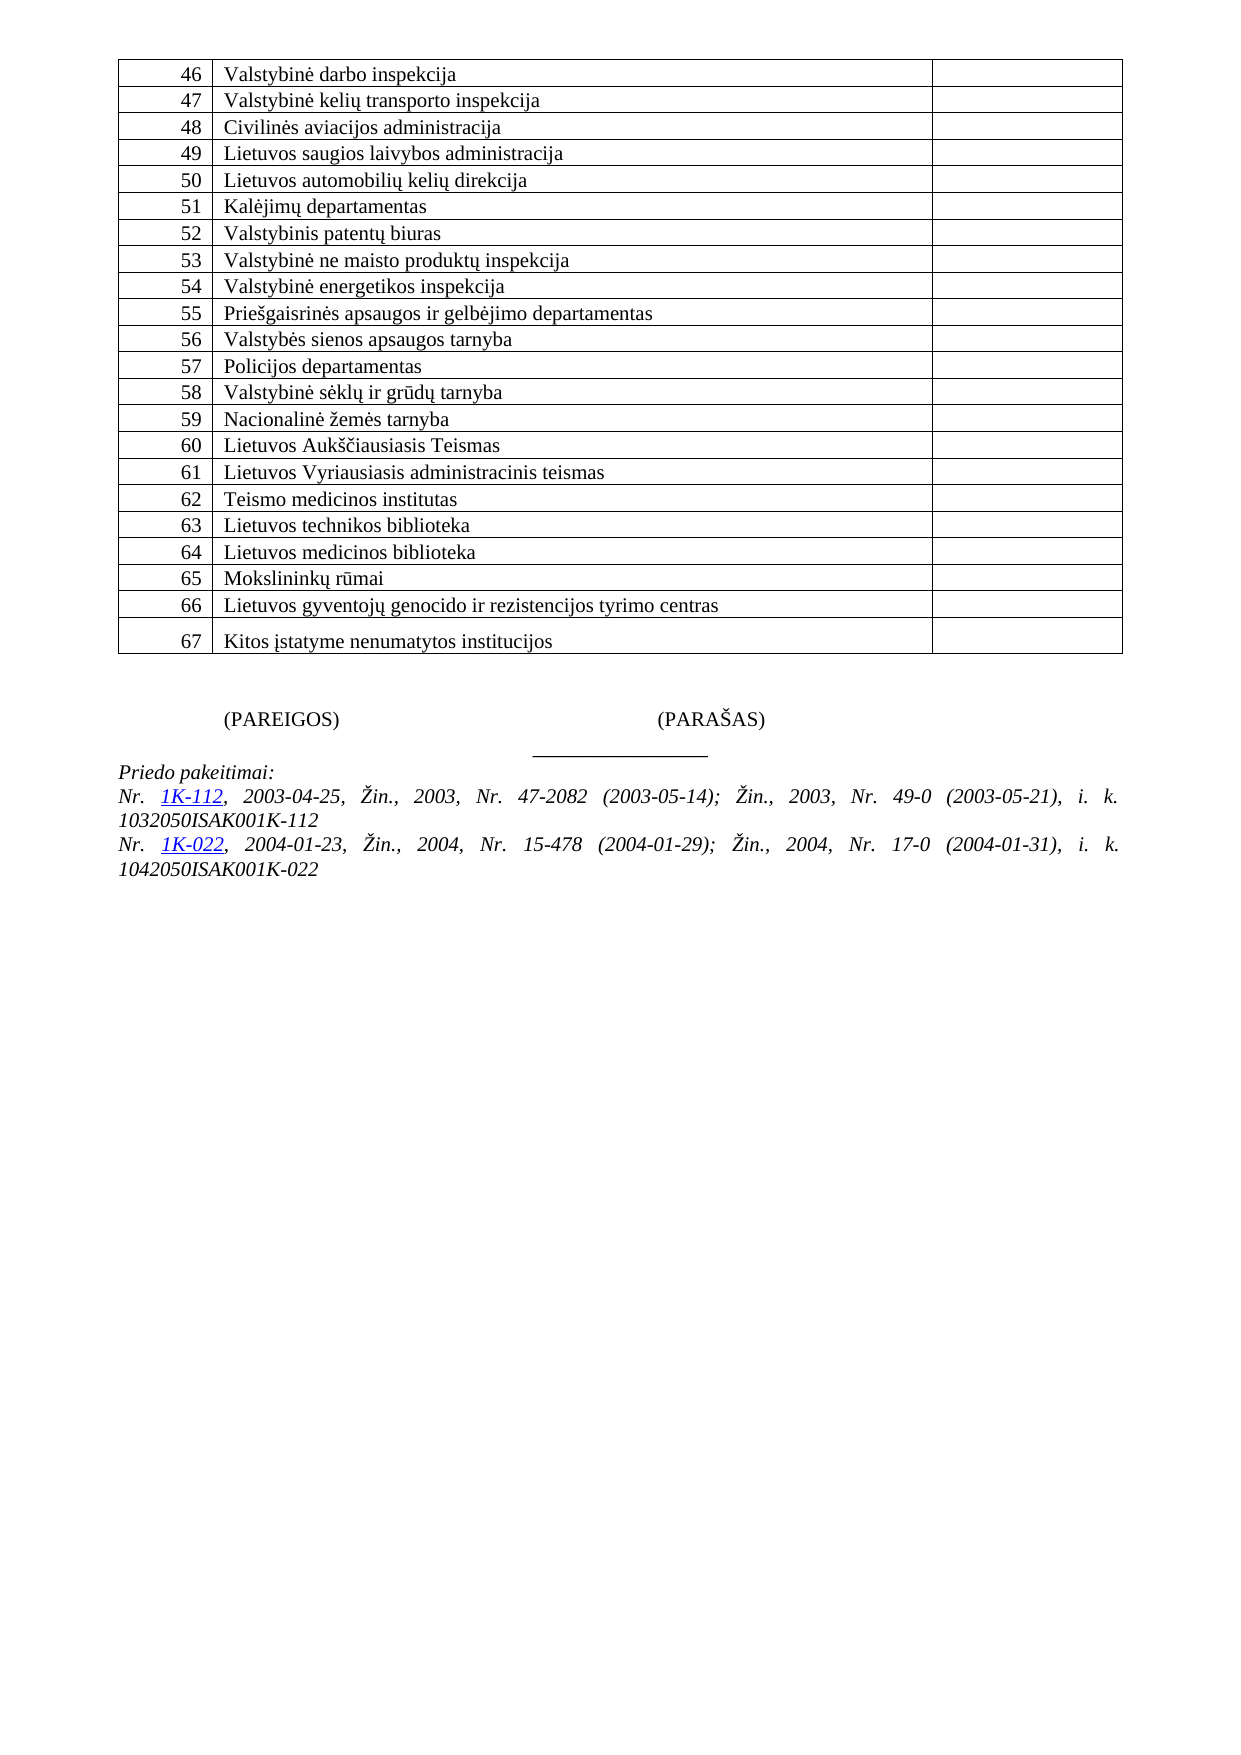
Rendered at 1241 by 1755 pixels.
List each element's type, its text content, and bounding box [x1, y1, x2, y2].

table_cell Kitos įstatyme nenumatytos institucijos [213, 618, 932, 653]
table_cell 51 [119, 193, 212, 218]
table_cell Civilinės aviacijos administracija [213, 113, 932, 139]
table_cell 56 [119, 326, 212, 351]
table_cell [933, 113, 1122, 139]
table_cell 62 [119, 485, 212, 511]
table_cell Valstybinė darbo inspekcija [213, 60, 932, 86]
table_cell Valstybinė sėklų ir grūdų tarnyba [213, 379, 932, 404]
table_cell [933, 299, 1122, 325]
table_cell Valstybinė ne maisto produktų inspekcija [213, 246, 932, 272]
table_cell Lietuvos Vyriausiasis administracinis teismas [213, 459, 932, 484]
table_cell 54 [119, 273, 212, 298]
table_cell [933, 326, 1122, 351]
table_cell 48 [119, 113, 212, 139]
table_cell Mokslininkų rūmai [213, 565, 932, 590]
table_cell [933, 220, 1122, 245]
table_cell Nacionalinė žemės tarnyba [213, 405, 932, 431]
table_cell [933, 459, 1122, 484]
table_cell 63 [119, 512, 212, 537]
table_cell [933, 140, 1122, 165]
table_cell 66 [119, 591, 212, 617]
table_cell [118, 654, 212, 678]
table_cell Lietuvos saugios laivybos administracija [213, 140, 932, 165]
table_cell [933, 166, 1122, 192]
table_cell Kalėjimų departamentas [213, 193, 932, 218]
table_cell Lietuvos Aukščiausiasis Teismas [213, 432, 932, 457]
table_cell 53 [119, 246, 212, 272]
table_cell Lietuvos automobilių kelių direkcija [213, 166, 932, 192]
table_cell [932, 654, 1122, 678]
table_cell 55 [119, 299, 212, 325]
table_cell Teismo medicinos institutas [213, 485, 932, 511]
table_cell [933, 591, 1122, 617]
table_cell Valstybinė energetikos inspekcija [213, 273, 932, 298]
table_cell Valstybės sienos apsaugos tarnyba [213, 326, 932, 351]
table_cell Lietuvos gyventojų genocido ir rezistencijos tyrimo centras [213, 591, 932, 617]
table_cell Policijos departamentas [213, 352, 932, 378]
table_cell [933, 379, 1122, 404]
table_cell [933, 485, 1122, 511]
table_cell 52 [119, 220, 212, 245]
table_cell [933, 273, 1122, 298]
table_cell [933, 352, 1122, 378]
table_cell Lietuvos technikos biblioteka [213, 512, 932, 537]
table_cell [933, 432, 1122, 457]
table_cell 65 [119, 565, 212, 590]
table_cell 67 [119, 618, 212, 653]
table_cell [213, 678, 932, 705]
table_cell 46 [119, 60, 212, 86]
table_cell [932, 705, 1122, 731]
table_cell Priešgaisrinės apsaugos ir gelbėjimo departamentas [213, 299, 932, 325]
table_cell [933, 538, 1122, 564]
table_cell 47 [119, 87, 212, 112]
table_cell [213, 654, 932, 678]
table_cell 57 [119, 352, 212, 378]
table_cell [118, 705, 212, 731]
table_cell 60 [119, 432, 212, 457]
table_cell Valstybinė kelių transporto inspekcija [213, 87, 932, 112]
table_cell 50 [119, 166, 212, 192]
table_cell [933, 246, 1122, 272]
table_cell [933, 512, 1122, 537]
text Nr. 1K-022, 2004-01-23, Žin., 2004, Nr. 15-478 (2004-01-29); Žin., 2004, Nr. 17-0 (2004-01-31), i. k. 1042050ISAK001K-022 [118, 832, 1122, 881]
table_cell 49 [119, 140, 212, 165]
text Priedo pakeitimai: [118, 760, 1122, 784]
table_cell 61 [119, 459, 212, 484]
table_cell [933, 193, 1122, 218]
table_cell [118, 678, 212, 705]
table_cell Lietuvos medicinos biblioteka [213, 538, 932, 564]
table_cell [933, 405, 1122, 431]
table_cell Valstybinis patentų biuras [213, 220, 932, 245]
table_cell [933, 565, 1122, 590]
table_cell 58 [119, 379, 212, 404]
table_cell [933, 60, 1122, 86]
table_cell [933, 87, 1122, 112]
text ______________ [118, 731, 1122, 760]
table_cell 59 [119, 405, 212, 431]
table_cell [933, 618, 1122, 653]
table_cell (PAREIGOS) (PARAŠAS) [213, 705, 932, 731]
table_cell 64 [119, 538, 212, 564]
text Nr. 1K-112, 2003-04-25, Žin., 2003, Nr. 47-2082 (2003-05-14); Žin., 2003, Nr. 49-0 (2003-05-21), i. k. 1032050ISAK001K-112 [118, 784, 1122, 832]
table_cell [932, 678, 1122, 705]
